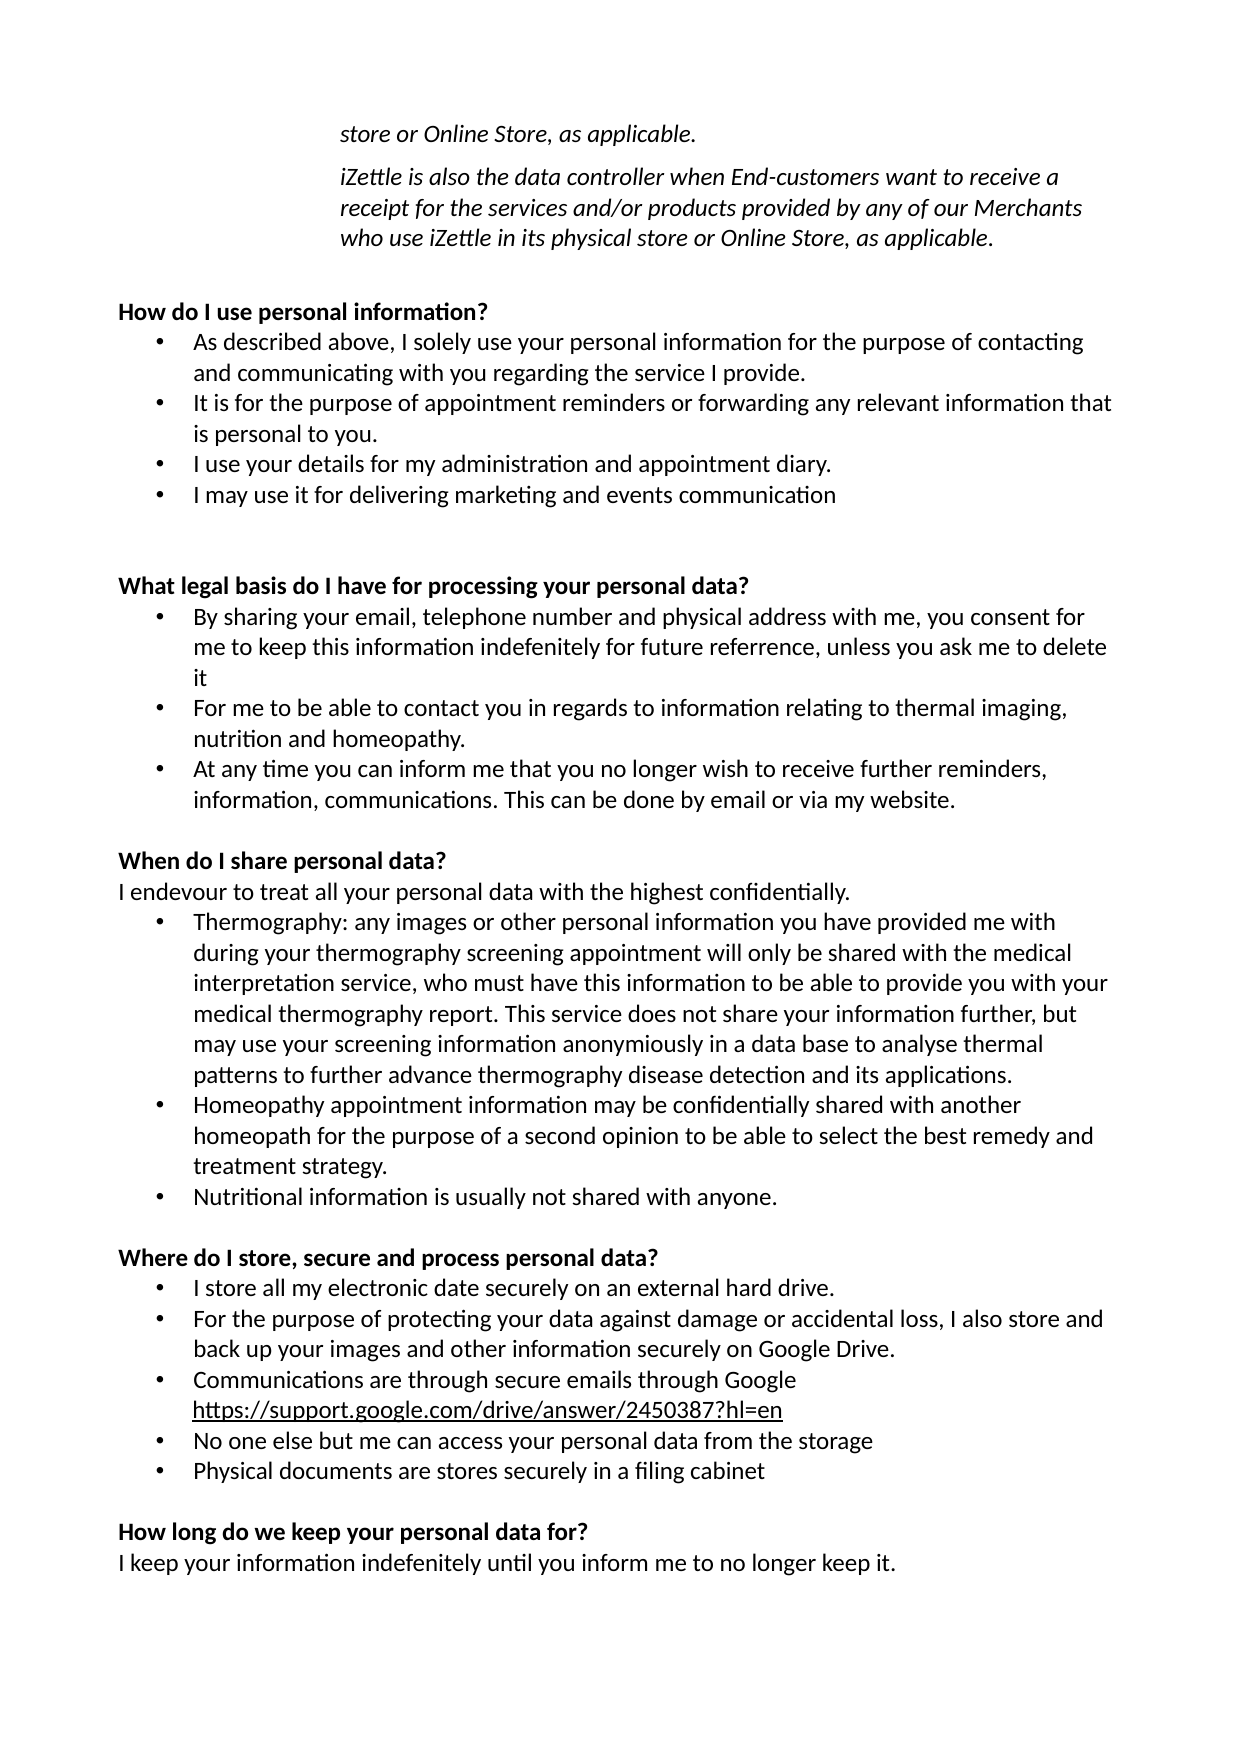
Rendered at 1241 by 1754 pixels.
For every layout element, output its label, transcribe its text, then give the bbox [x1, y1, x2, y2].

text When do I share personal data? [118, 845, 1122, 876]
text store or Online Store, as applicable. [340, 118, 1122, 149]
text Where do I store, secure and process personal data? [118, 1242, 1122, 1272]
list It is for the purpose of appointment reminders or forwarding any relevant information that is personal to you. [156, 387, 1122, 448]
list For me to be able to contact you in regards to information relating to thermal imaging, nutrition and homeopathy. [156, 692, 1122, 753]
list I store all my electronic date securely on an external hard drive. [156, 1272, 1122, 1303]
list Thermography: any images or other personal information you have provided me with during your thermography screening appointment will only be shared with the medical interpretation service, who must have this information to be able to provide you with your medical thermography report. This service does not share your information further, but may use your screening information anonymiously in a data base to analyse thermal patterns to further advance thermography disease detection and its applications. [156, 906, 1122, 1089]
text I endevour to treat all your personal data with the highest confidentially. [118, 876, 1122, 906]
text What legal basis do I have for processing your personal data? [118, 570, 1122, 601]
list No one else but me can access your personal data from the storage [156, 1425, 1122, 1456]
list I use your details for my administration and appointment diary. [156, 448, 1122, 479]
list For the purpose of protecting your data against damage or accidental loss, I also store and back up your images and other information securely on Google Drive. [156, 1303, 1122, 1364]
text https://support.google.com/drive/answer/2450387?hl=en [192, 1394, 1122, 1425]
list Homeopathy appointment information may be confidentially shared with another homeopath for the purpose of a second opinion to be able to select the best remedy and treatment strategy. [156, 1089, 1122, 1181]
text I keep your information indefenitely until you inform me to no longer keep it. [118, 1547, 1122, 1578]
text How long do we keep your personal data for? [118, 1517, 1122, 1547]
list By sharing your email, telephone number and physical address with me, you consent for me to keep this information indefenitely for future referrence, unless you ask me to delete it [156, 601, 1122, 692]
list I may use it for delivering marketing and events communication [156, 479, 1122, 509]
list Nutritional information is usually not shared with anyone. [156, 1181, 1122, 1211]
text iZettle is also the data controller when End-customers want to receive a receipt for the services and/or products provided by any of our Merchants who use iZettle in its physical store or Online Store, as applicable. [340, 161, 1122, 253]
text How do I use personal information? [118, 296, 1122, 326]
list At any time you can inform me that you no longer wish to receive further reminders, information, communications. This can be done by email or via my website. [156, 753, 1122, 814]
list Communications are through secure emails through Google [156, 1364, 1122, 1394]
list As described above, I solely use your personal information for the purpose of contacting and communicating with you regarding the service I provide. [156, 326, 1122, 387]
list Physical documents are stores securely in a filing cabinet [156, 1456, 1122, 1486]
